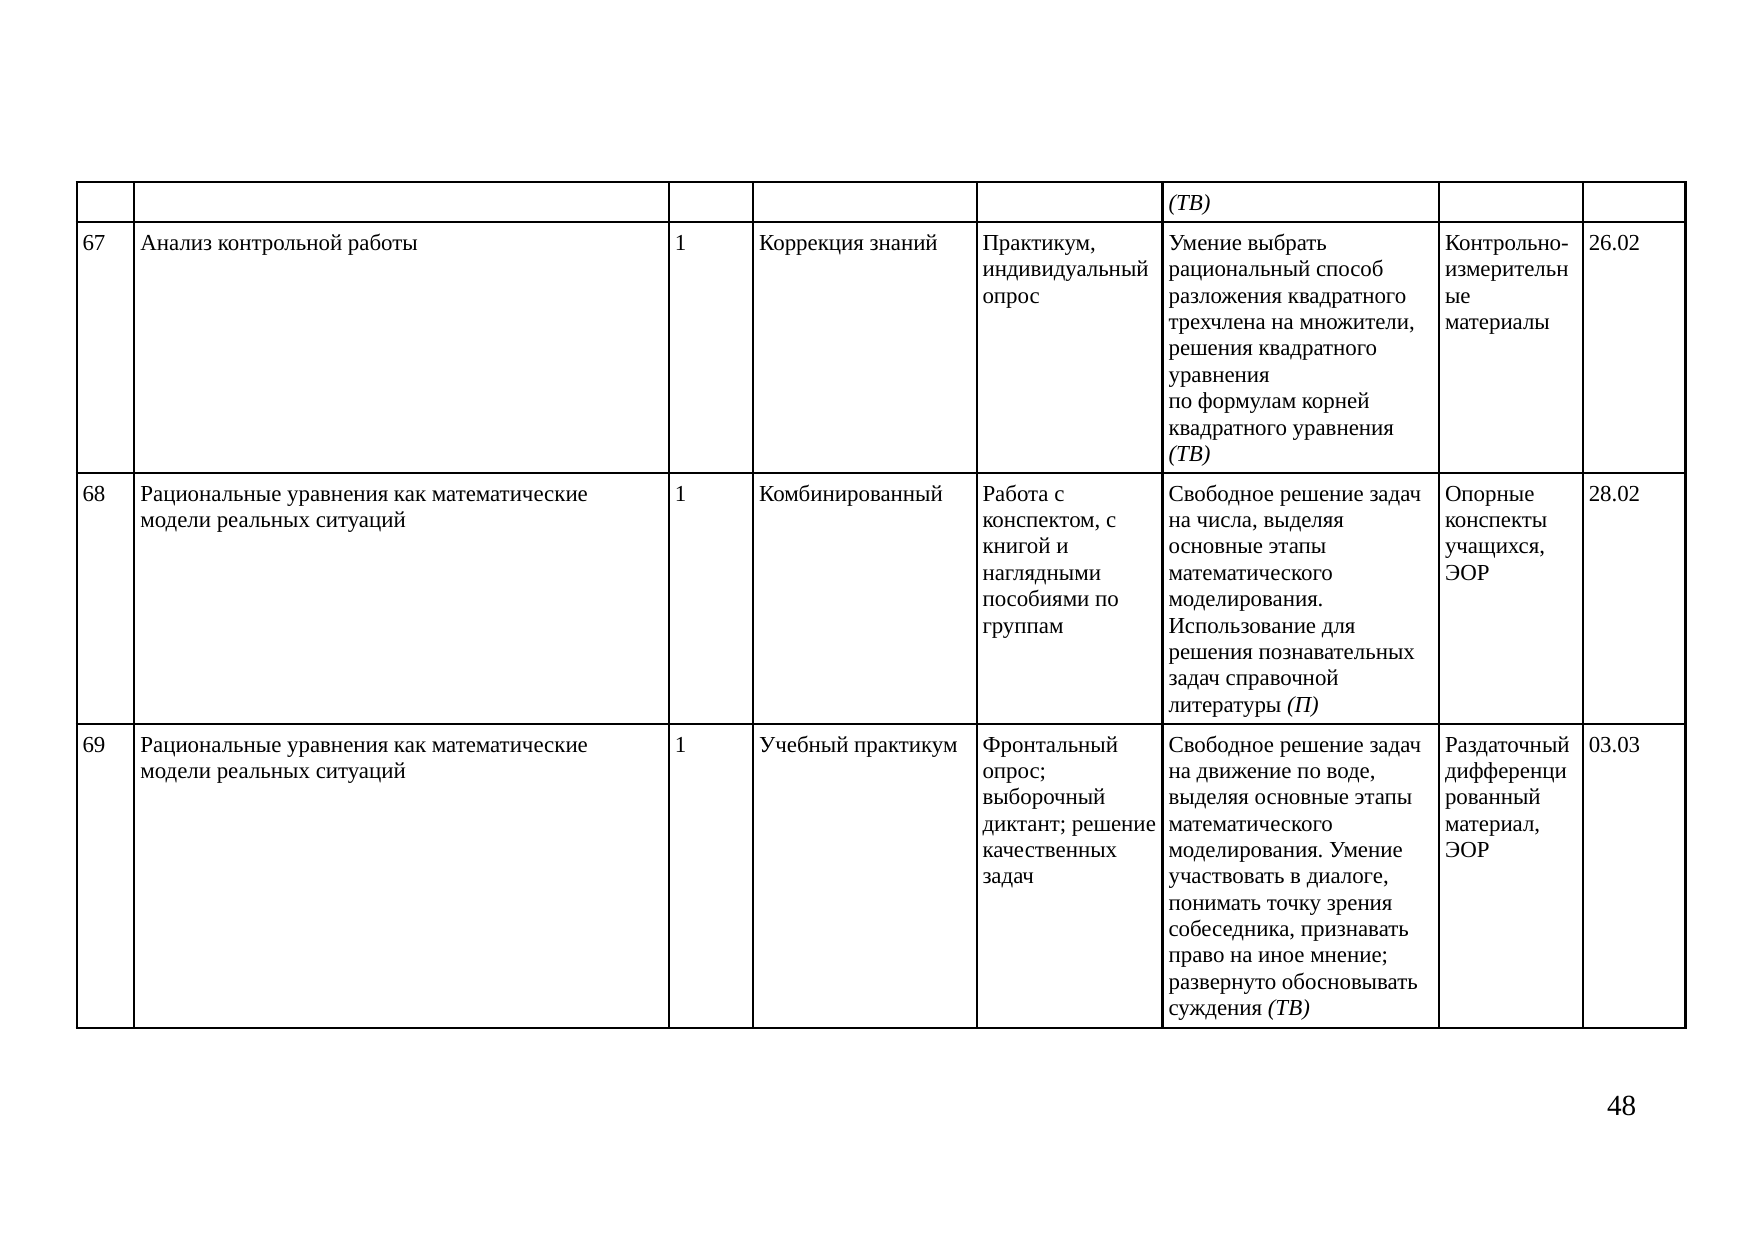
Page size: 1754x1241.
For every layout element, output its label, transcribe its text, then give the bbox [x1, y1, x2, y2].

table_cell 03.03 [1584, 725, 1684, 1026]
table_cell (ТВ) [1164, 183, 1438, 221]
table_cell 26.02 [1584, 223, 1684, 472]
table_cell Контрольно-измерительные материалы [1440, 223, 1582, 472]
table_cell [135, 183, 668, 221]
table_cell Коррекция знаний [754, 223, 976, 472]
table_cell Работа с конспектом, с книгой и наглядными пособиями по группам [978, 474, 1161, 723]
table_cell [754, 183, 976, 221]
table_cell [78, 474, 133, 723]
table_cell Учебный практикум [754, 725, 976, 1026]
table_cell Свободное решение задач на движение по воде, выделяя основные этапы математического моделирования. Умение участвовать в диалоге, понимать точку зрения собеседника, признавать право на иное мнение; развернуто обосновывать суждения (ТВ) [1164, 725, 1438, 1026]
table_cell 1 [670, 223, 752, 472]
table_cell Умение выбрать рациональный способ разложения квадратного трехчлена на множители, решения квадратного уравнения по формулам корней квадратного уравнения (ТВ) [1164, 223, 1438, 472]
table_cell 1 [670, 725, 752, 1026]
table_cell [1584, 183, 1684, 221]
table_cell [978, 183, 1161, 221]
table_cell [1440, 183, 1582, 221]
table_cell Комбинированный [754, 474, 976, 723]
table_cell [670, 183, 752, 221]
table_cell Свободное решение задач на числа, выделяя основные этапы математического моделирования. Использование для решения познавательных задач справочной литературы (П) [1164, 474, 1438, 723]
table_cell 28.02 [1584, 474, 1684, 723]
table_cell 1 [670, 474, 752, 723]
table_cell Фронтальный опрос; выборочный диктант; решение качественных задач [978, 725, 1161, 1026]
table_cell Рациональные уравнения как математические модели реальных ситуаций [135, 725, 668, 1026]
table_cell Рациональные уравнения как математические модели реальных ситуаций [135, 474, 668, 723]
table_cell Анализ контрольной работы [135, 223, 668, 472]
table_cell [78, 725, 133, 1026]
table_cell Опорные конспекты учащихся, ЭОР [1440, 474, 1582, 723]
table_cell [78, 183, 133, 221]
table_cell [78, 223, 133, 472]
table_cell Практикум, индивидуальный опрос [978, 223, 1161, 472]
table_cell Раздаточный дифференцированный материал, ЭОР [1440, 725, 1582, 1026]
